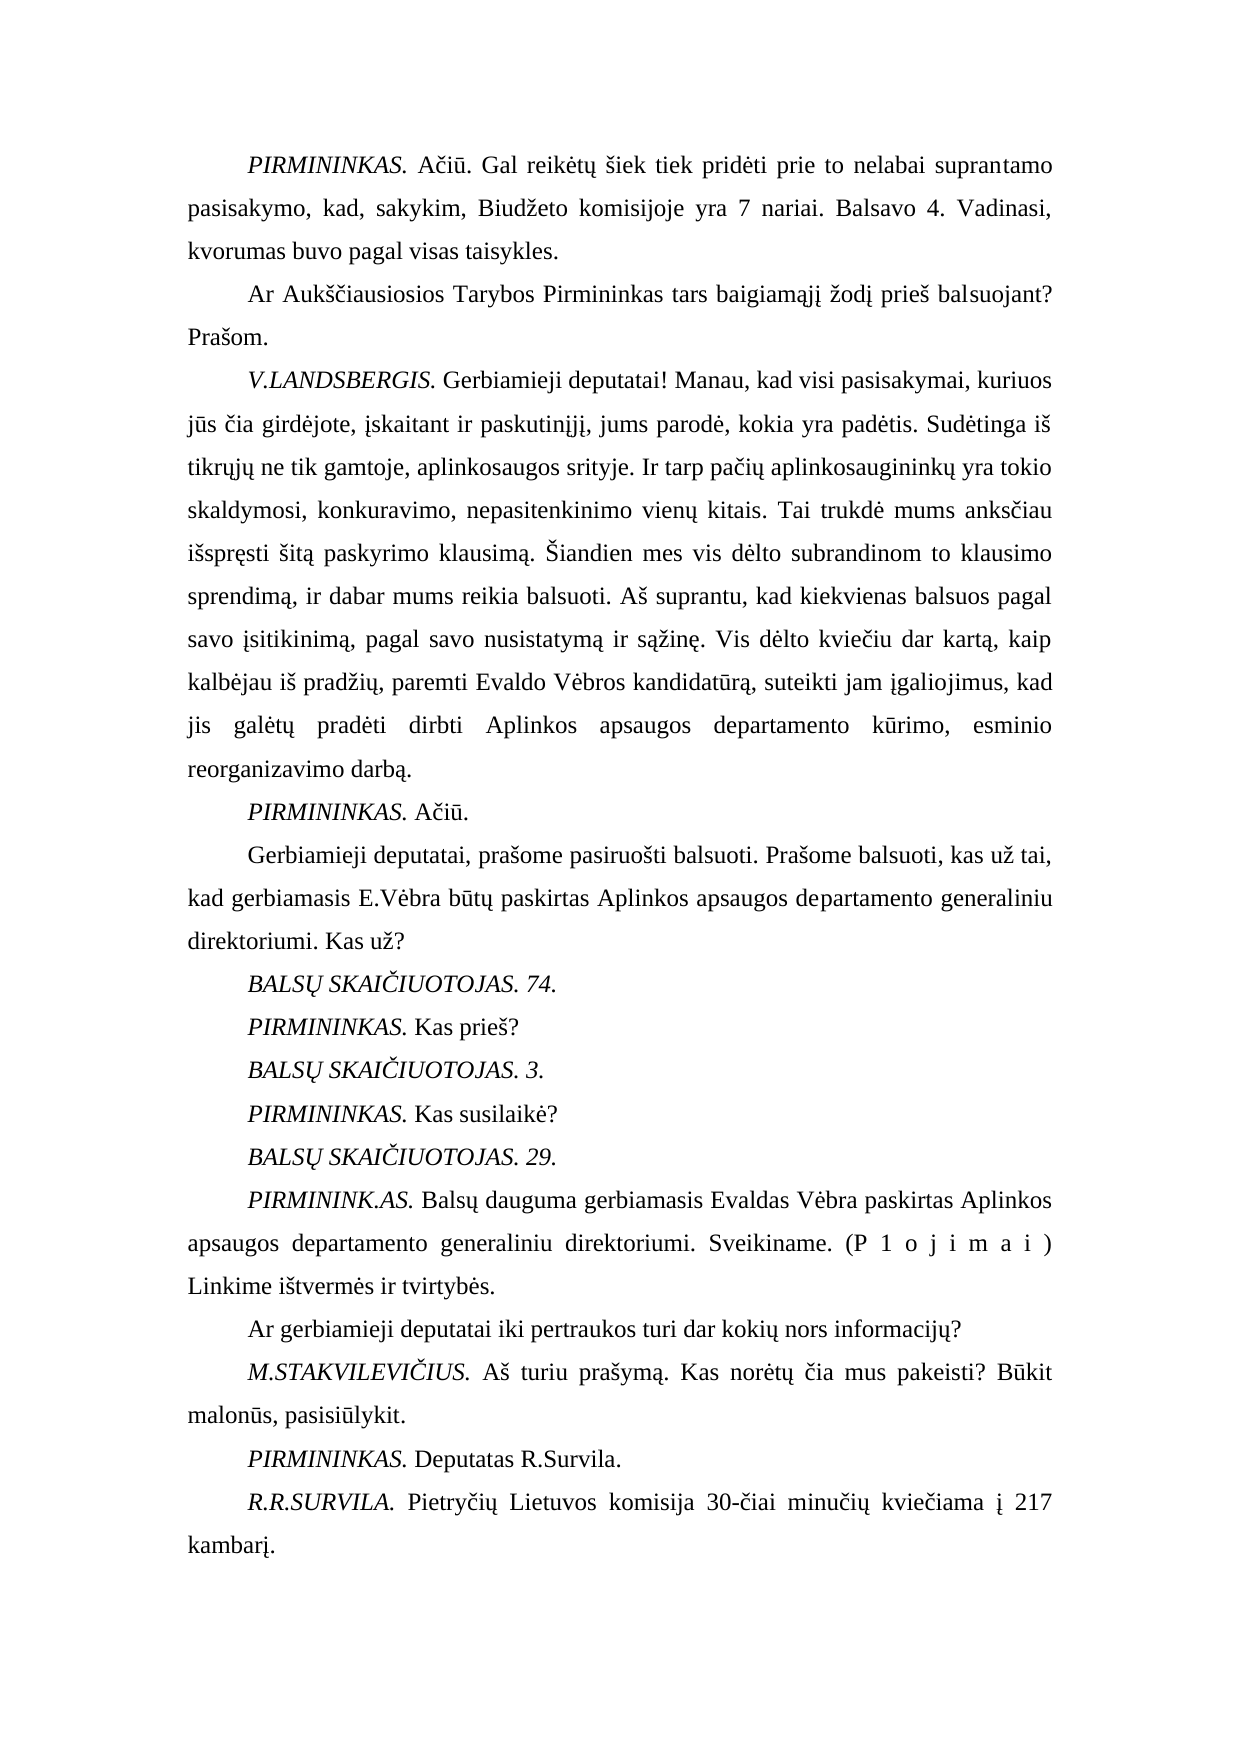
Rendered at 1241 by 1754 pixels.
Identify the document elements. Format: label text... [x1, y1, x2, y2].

text PIRMININKAS. Ačiū. Gal reikėtų šiek tiek pridėti prie to nelabai supran­tamo pasisakymo, kad, sakykim, Biudžeto komisijoje yra 7 nariai. Balsavo 4. Vadinasi, kvorumas buvo pagal visas taisykles. [187, 150, 1053, 265]
text BALSŲ SKAIČIUOTOJAS. 74. [187, 969, 1053, 998]
text PIRMININK.AS. Balsų dauguma gerbiamasis Evaldas Vėbra paskirtas Aplinkos apsaugos departamento generaliniu direktoriumi. Sveikiname. (P 1 o j i m a i ) Linkime ištvermės ir tvirtybės. [187, 1185, 1053, 1300]
text PIRMININKAS. Ačiū. [187, 797, 1053, 826]
text Ar gerbiamieji deputatai iki pertraukos turi dar kokių nors informacijų? [187, 1314, 1053, 1343]
text R.R.SURVILA. Pietryčių Lietuvos komisija 30-čiai minučių kviečiama į 217 kambarį. [187, 1487, 1053, 1559]
text BALSŲ SKAIČIUOTOJAS. 29. [187, 1142, 1053, 1171]
text Ar Aukščiausiosios Tarybos Pirmininkas tars baigiamąjį žodį prieš bal­suojant? Prašom. [187, 279, 1053, 351]
text M.STAKVILEVIČIUS. Aš turiu prašymą. Kas norėtų čia mus pakeisti? Būkit malonūs, pasisiūlykit. [187, 1357, 1053, 1429]
text BALSŲ SKAIČIUOTOJAS. 3. [187, 1056, 1053, 1084]
text Gerbiamieji deputatai, prašome pasiruošti balsuoti. Prašome balsuoti, kas už tai, kad gerbiamasis E.Vėbra būtų paskirtas Aplinkos apsaugos de­partamento generaliniu direktoriumi. Kas už? [187, 840, 1053, 955]
text V.LANDSBERGIS. Gerbiamieji deputatai! Manau, kad visi pasisakymai, kuriuos jūs čia girdėjote, įskaitant ir paskutinįjį, jums parodė, kokia yra padėtis. Sudėtinga iš tikrųjų ne tik gamtoje, aplinkosaugos srityje. Ir tarp pačių aplinkosaugininkų yra tokio skaldymosi, konkuravimo, nepasitenkini­mo vienų kitais. Tai trukdė mums anksčiau išspręsti šitą paskyrimo klausi­mą. Šiandien mes vis dėlto subrandinom to klausimo sprendimą, ir dabar mums reikia balsuoti. Aš suprantu, kad kiekvienas balsuos pagal savo įsitiki­nimą, pagal savo nusistatymą ir sąžinę. Vis dėlto kviečiu dar kartą, kaip kalbėjau iš pradžių, paremti Evaldo Vėbros kandidatūrą, suteikti jam įgalio­jimus, kad jis galėtų pradėti dirbti Aplinkos apsaugos departamento kūrimo, esminio reorganizavimo darbą. [187, 366, 1053, 782]
text PIRMININKAS. Kas susilaikė? [187, 1099, 1053, 1127]
text PIRMININKAS. Kas prieš? [187, 1012, 1053, 1041]
text PIRMININKAS. Deputatas R.Survila. [187, 1444, 1053, 1472]
